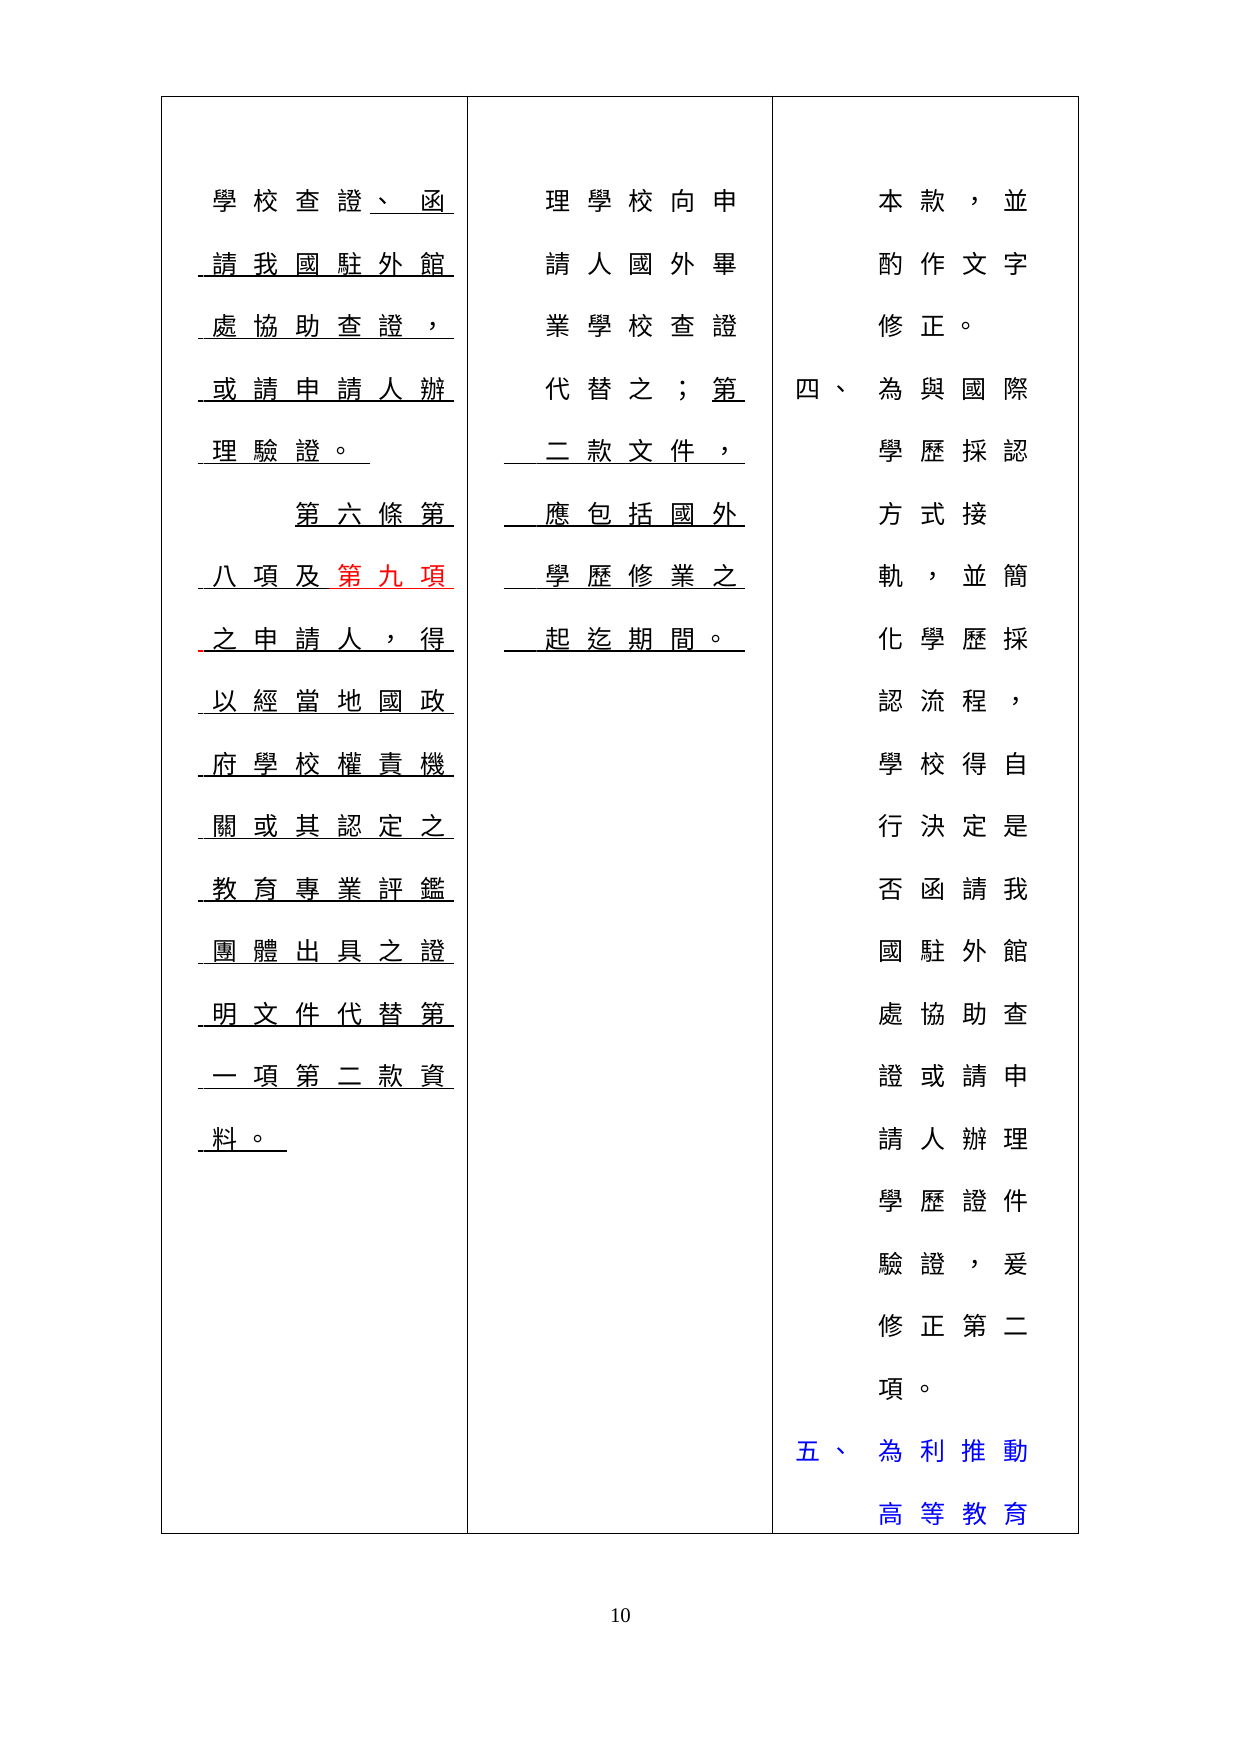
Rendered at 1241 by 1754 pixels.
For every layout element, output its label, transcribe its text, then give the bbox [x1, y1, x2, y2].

table_cell 學校查證、函請我國駐外館處協助查證，或請申請人辦理驗證。 第六條第八項及第九項之申請人，得以經當地國政府學校權責機關或其認定之教育專業評鑑團體出具之證明文件代替第一項第二款資料。 [162, 97, 467, 1533]
table_cell 本款，並酌作文字修正。 四、為與國際學歷採認方式接軌，並簡化學歷採認流程，學校得自行決定是否函請我國駐外館處協助查證或請申請人辦理學歷證件驗證，爰修正第二項。 五、為利推動高等教育 [773, 97, 1078, 1533]
table_cell 理學校向申請人國外畢業學校查證代替之；第二款文件，應包括國外學歷修業之起迄期間。 [468, 97, 772, 1533]
